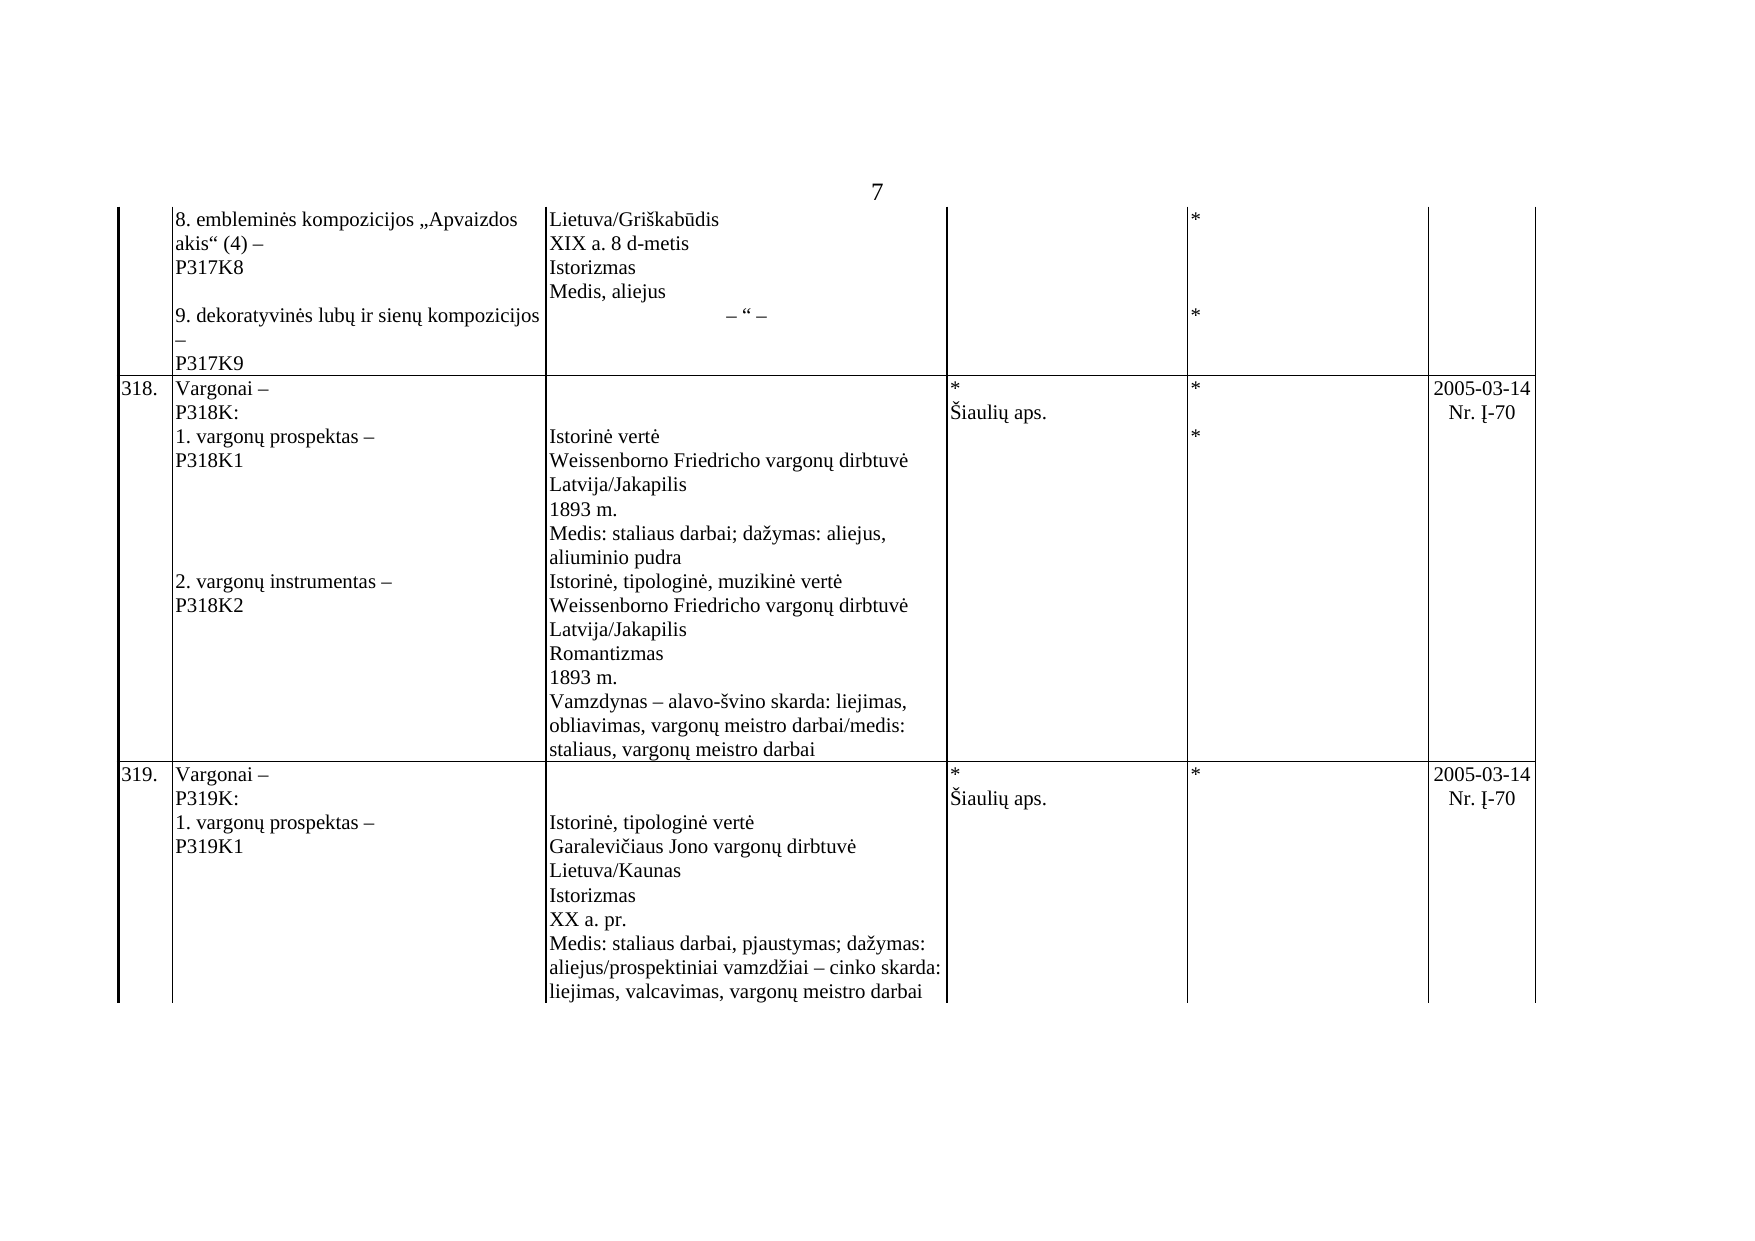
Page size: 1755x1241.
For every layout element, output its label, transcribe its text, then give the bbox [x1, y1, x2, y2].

table_cell * Šiaulių aps. [948, 376, 1187, 424]
table_cell 8. embleminės kompozicijos „Apvaizdos akis“ (4) – P317K8 [173, 207, 545, 303]
table_cell [120, 569, 172, 761]
table_cell [1429, 424, 1535, 569]
table_cell [1429, 569, 1535, 761]
table_cell [948, 424, 1187, 569]
table_cell 2005-03-14 Nr. Į-70 [1429, 762, 1535, 810]
table_cell * [1188, 424, 1428, 569]
table_cell Istorinė, tipologinė vertė Garalevičiaus Jono vargonų dirbtuvė Lietuva/Kaunas Istorizmas XX a. pr. Medis: staliaus darbai, pjaustymas; dažymas: aliejus/prospektiniai vamzdžiai – cinko skarda: liejimas, valcavimas, vargonų meistro darbai [547, 810, 946, 1003]
table_cell [1429, 810, 1535, 1003]
table_cell Lietuva/Griškabūdis XIX a. 8 d-metis Istorizmas Medis, aliejus [547, 207, 946, 303]
table_cell 1. vargonų prospektas – P319K1 [173, 810, 545, 1003]
table_cell Istorinė vertė Weissenborno Friedricho vargonų dirbtuvė Latvija/Jakapilis 1893 m. Medis: staliaus darbai; dažymas: aliejus, aliuminio pudra [547, 424, 946, 569]
table_cell 2005-03-14 Nr. Į-70 [1429, 376, 1535, 424]
table_cell 319. [120, 762, 172, 810]
table_cell [547, 376, 946, 424]
table_cell Istorinė, tipologinė, muzikinė vertė Weissenborno Friedricho vargonų dirbtuvė Latvija/Jakapilis Romantizmas 1893 m. Vamzdynas – alavo-švino skarda: liejimas, obliavimas, vargonų meistro darbai/medis: staliaus, vargonų meistro darbai [547, 569, 946, 761]
table_cell [948, 303, 1187, 375]
table_cell [1188, 569, 1428, 761]
table_cell [120, 810, 172, 1003]
table_cell * [1188, 303, 1428, 375]
table_cell 318. [120, 376, 172, 424]
table_cell [948, 207, 1187, 303]
table_cell [1429, 303, 1535, 375]
table_cell [1429, 207, 1535, 303]
table_cell [948, 569, 1187, 761]
table_cell 1. vargonų prospektas – P318K1 [173, 424, 545, 569]
table_cell * [1188, 376, 1428, 424]
table_cell * [1188, 207, 1428, 303]
table_cell * Šiaulių aps. [948, 762, 1187, 810]
table_cell 9. dekoratyvinės lubų ir sienų kompozicijos – P317K9 [173, 303, 545, 375]
table_cell [1188, 810, 1428, 1003]
table_cell [120, 207, 172, 303]
table_cell [120, 424, 172, 569]
table_cell [120, 303, 172, 375]
table_cell Vargonai – P318K: [173, 376, 545, 424]
table_cell * [1188, 762, 1428, 810]
table_cell [948, 810, 1187, 1003]
table_cell – “ – [547, 303, 946, 375]
table_cell Vargonai – P319K: [173, 762, 545, 810]
table_cell [547, 762, 946, 810]
table_cell 2. vargonų instrumentas – P318K2 [173, 569, 545, 761]
